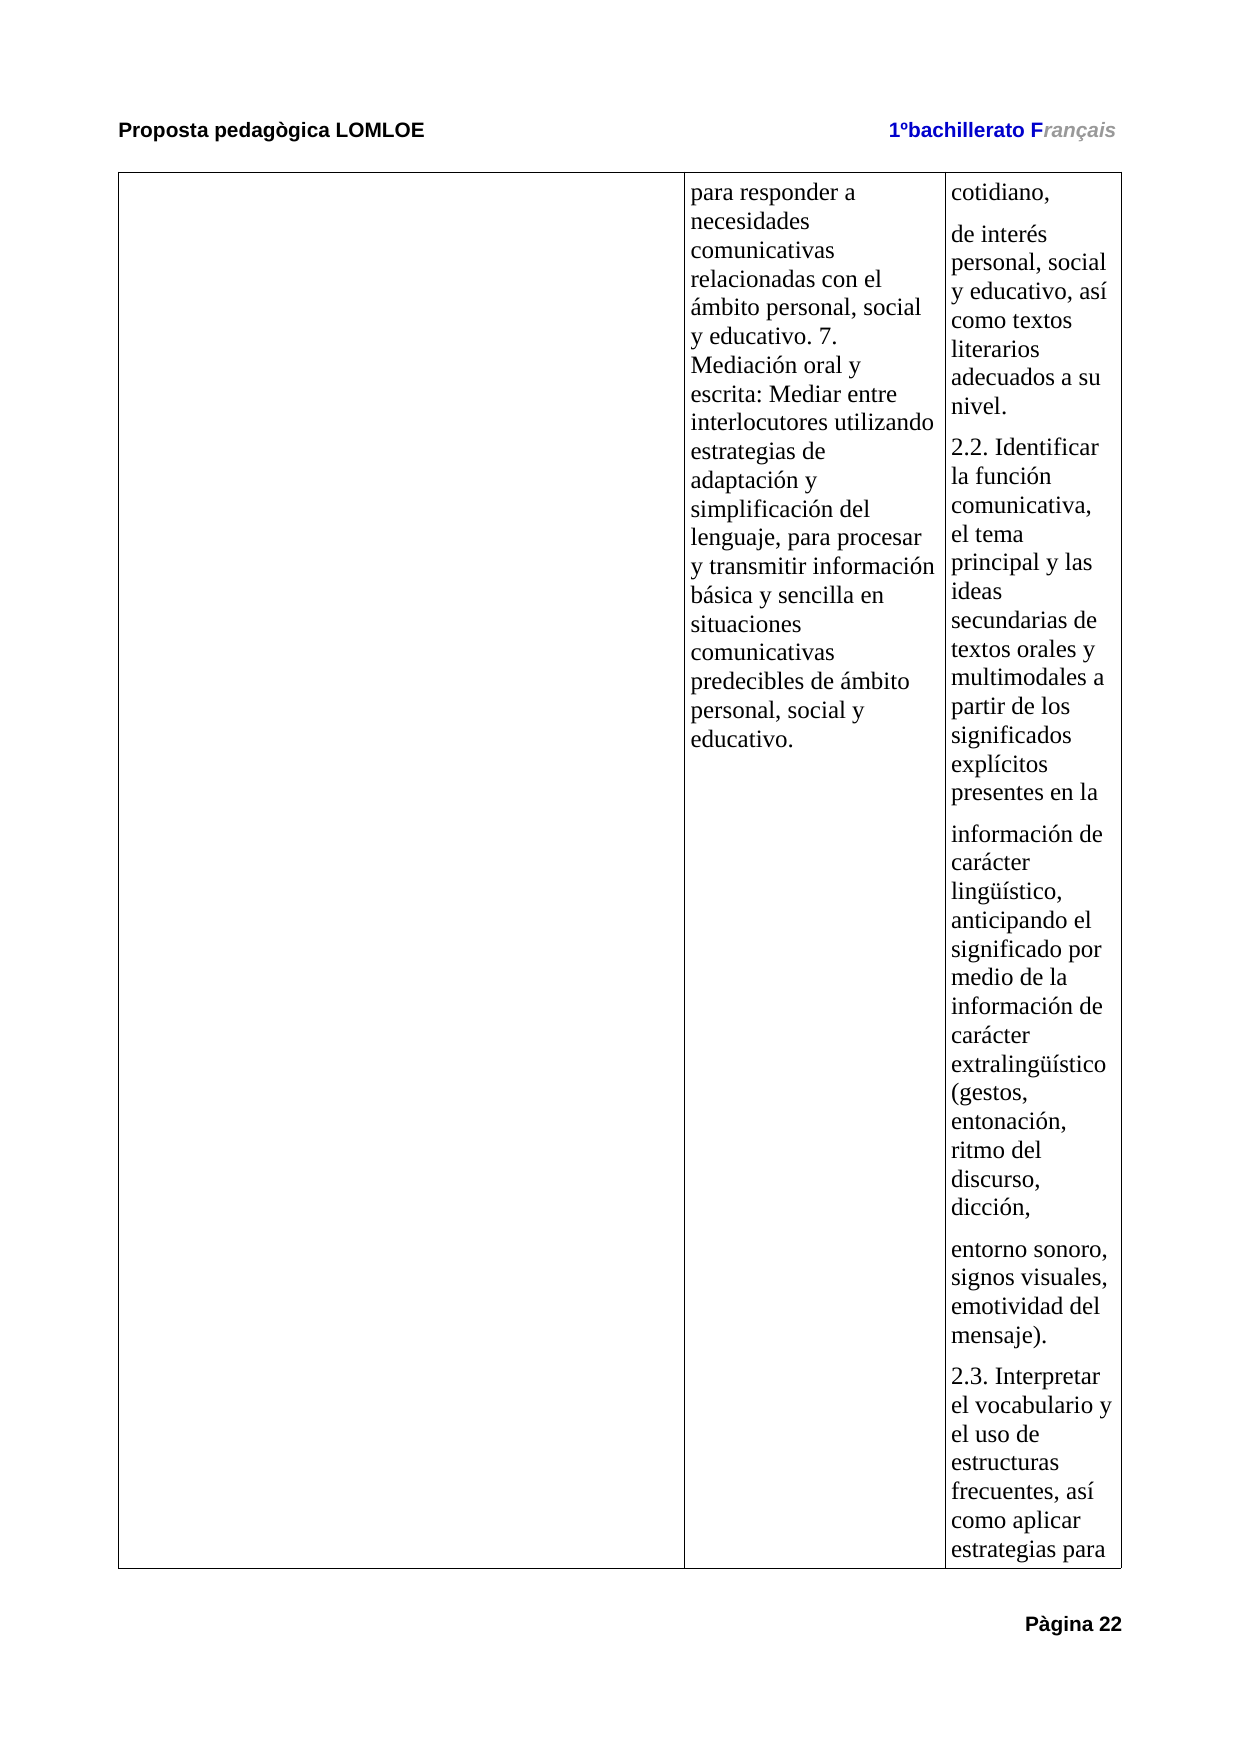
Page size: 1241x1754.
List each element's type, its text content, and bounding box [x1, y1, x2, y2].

table_cell cotidiano, de interés personal, social y educativo, así como textos literarios adecuados a su nivel. 2.2. Identificar la función comunicativa, el tema principal y las ideas secundarias de textos orales y multimodales a partir de los significados explícitos presentes en la información de carácter lingüístico, anticipando el significado por medio de la información de carácter extralingüístico (gestos, entonación, ritmo del discurso, dicción, entorno sonoro, signos visuales, emotividad del mensaje). 2.3. Interpretar el vocabulario y el uso de estructuras frecuentes, así como aplicar estrategias para [946, 173, 1121, 1568]
table_cell para responder a necesidades comunicativas relacionadas con el ámbito personal, social y educativo. 7. Mediación oral y escrita: Mediar entre interlocutores utilizando estrategias de adaptación y simplificación del lenguaje, para procesar y transmitir información básica y sencilla en situaciones comunicativas predecibles de ámbito personal, social y educativo. [685, 173, 945, 1568]
table_cell [119, 173, 684, 1568]
